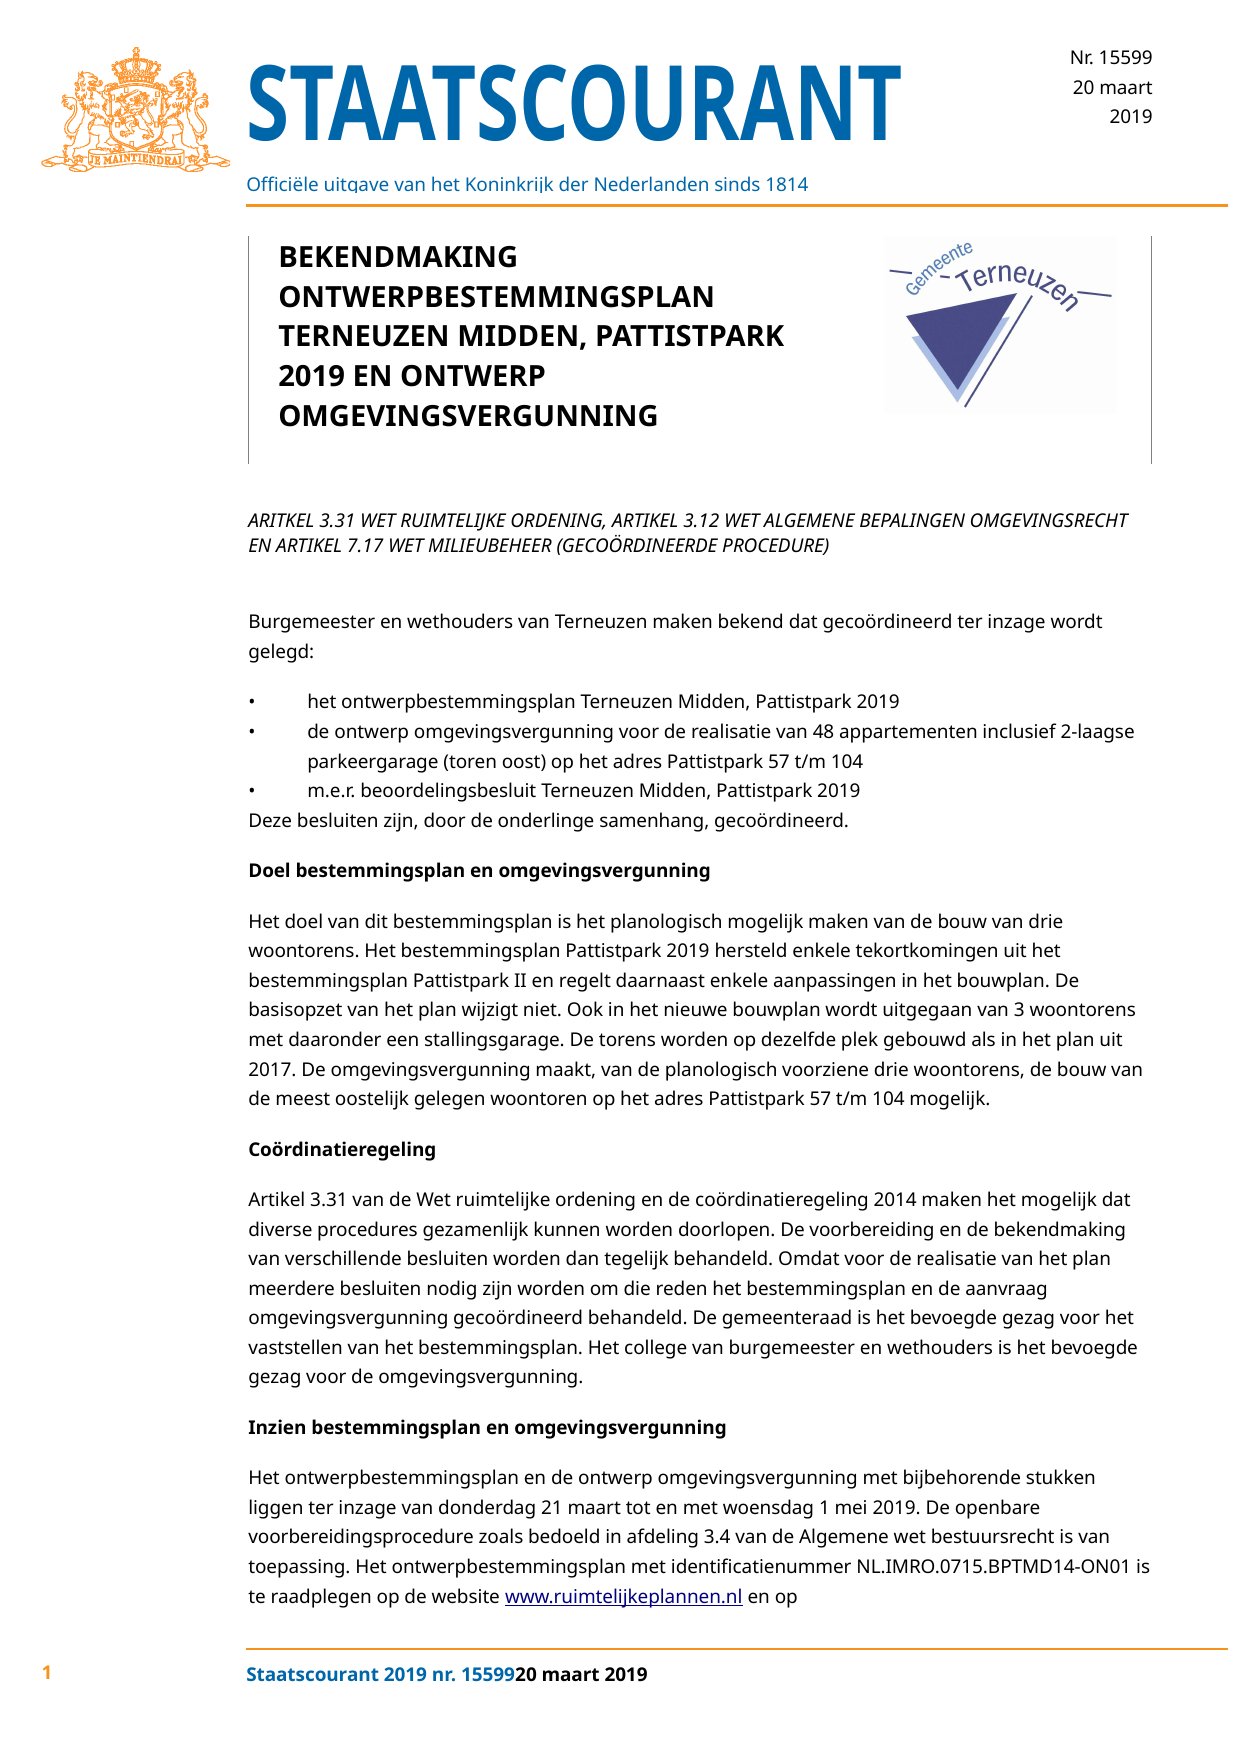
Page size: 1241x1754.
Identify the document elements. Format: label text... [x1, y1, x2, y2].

table_header [850, 236, 884, 413]
text Doel bestemmingsplan en omgevingsvergunning [248, 857, 1152, 883]
text Het ontwerpbestemmingsplan en de ontwerp omgevingsvergunning met bijbehorende stukken liggen ter inzage van donderdag 21 maart tot en met woensdag 1 mei 2019. De openbare voorbereidingsprocedure zoals bedoeld in afdeling 3.4 van de Algemene wet bestuursrecht is van toepassing. Het ontwerpbestemmingsplan met identificatienummer NL.IMRO.0715.BPTMD14-ON01 is te raadplegen op de website www.ruimtelijkeplannen.nl en op [248, 1464, 1152, 1609]
picture [884, 236, 1117, 414]
text Deze besluiten zijn, door de onderlinge samenhang, gecoördineerd. [248, 807, 1152, 833]
list de ontwerp omgevingsvergunning voor de realisatie van 48 appartementen inclusief 2-laagse parkeergarage (toren oost) op het adres Pattistpark 57 t/m 104 [248, 718, 1152, 774]
text Inzien bestemmingsplan en omgevingsvergunning [248, 1414, 1152, 1440]
list m.e.r. beoordelingsbesluit Terneuzen Midden, Pattistpark 2019 [248, 777, 1152, 803]
text Burgemeester en wethouders van Terneuzen maken bekend dat gecoördineerd ter inzage wordt gelegd: [248, 609, 1152, 664]
table_header [1117, 236, 1151, 413]
table_header BEKENDMAKING ONTWERPBESTEMMINGSPLAN TERNEUZEN MIDDEN, PATTISTPARK 2019 EN ONTWERP OMGEVINGSVERGUNNING [249, 236, 850, 464]
text Het doel van dit bestemmingsplan is het planologisch mogelijk maken van de bouw van drie woontorens. Het bestemmingsplan Pattistpark 2019 hersteld enkele tekortkomingen uit het bestemmingsplan Pattistpark II en regelt daarnaast enkele aanpassingen in het bouwplan. De basisopzet van het plan wijzigt niet. Ook in het nieuwe bouwplan wordt uitgegaan van 3 woontorens met daaronder een stallingsgarage. De torens worden op dezelfde plek gebouwd als in het plan uit 2017. De omgevingsvergunning maakt, van de planologisch voorziene drie woontorens, de bouw van de meest oostelijk gelegen woontoren op het adres Pattistpark 57 t/m 104 mogelijk. [248, 908, 1152, 1111]
table_header [850, 414, 1151, 464]
text ARITKEL 3.31 WET RUIMTELIJKE ORDENING, ARTIKEL 3.12 WET ALGEMENE BEPALINGEN OMGEVINGSRECHT EN ARTIKEL 7.17 WET MILIEUBEHEER (GECOÖRDINEERDE PROCEDURE) [248, 507, 1152, 558]
text Coördinatieregeling [248, 1136, 1152, 1162]
text Artikel 3.31 van de Wet ruimtelijke ordening en de coördinatieregeling 2014 maken het mogelijk dat diverse procedures gezamenlijk kunnen worden doorlopen. De voorbereiding en de bekendmaking van verschillende besluiten worden dan tegelijk behandeld. Omdat voor de realisatie van het plan meerdere besluiten nodig zijn worden om die reden het bestemmingsplan en de aanvraag omgevingsvergunning gecoördineerd behandeld. De gemeenteraad is het bevoegde gezag voor het vaststellen van het bestemmingsplan. Het college van burgemeester en wethouders is het bevoegde gezag voor de omgevingsvergunning. [248, 1186, 1152, 1389]
picture [41, 47, 231, 172]
list het ontwerpbestemmingsplan Terneuzen Midden, Pattistpark 2019 [248, 689, 1152, 714]
